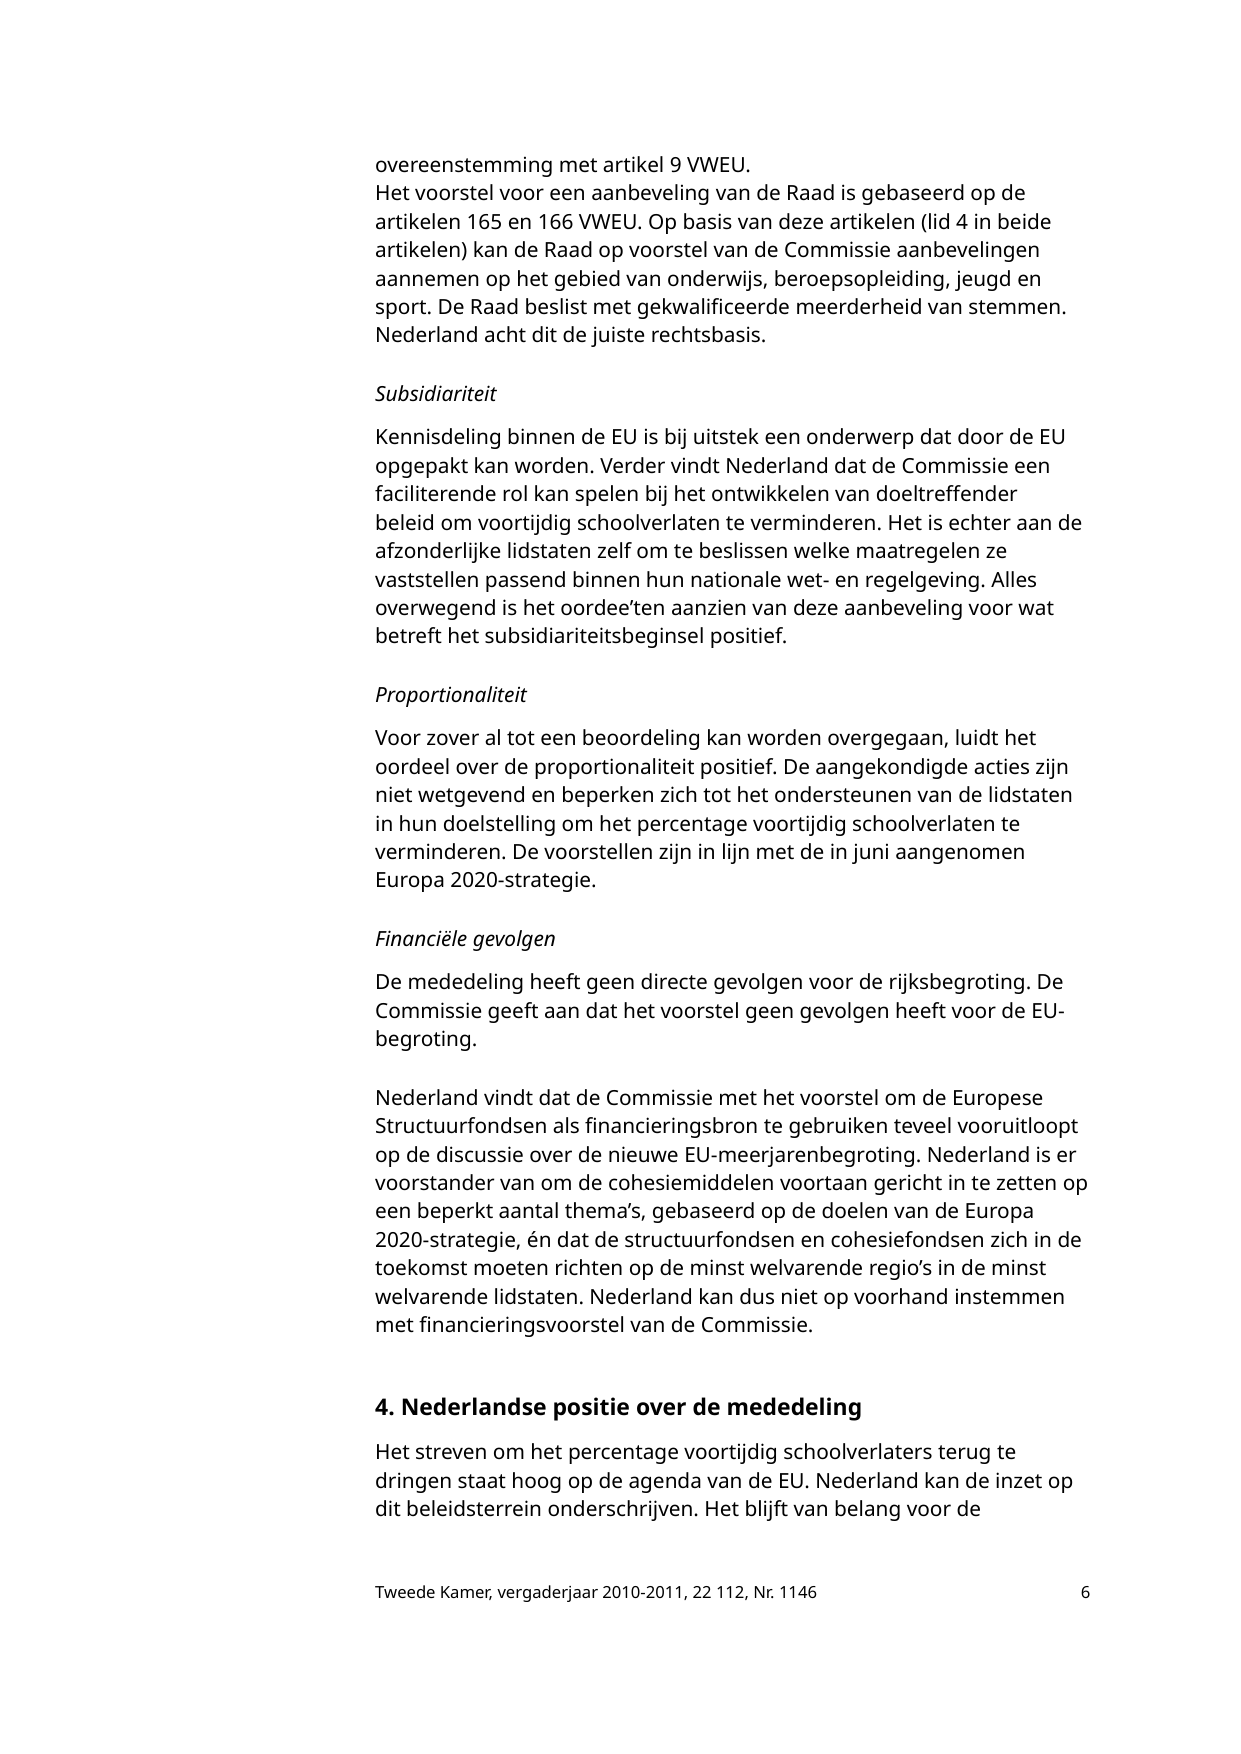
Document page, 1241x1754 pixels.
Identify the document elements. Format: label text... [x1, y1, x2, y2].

text overeenstemming met artikel 9 VWEU. [375, 150, 1090, 178]
text Nederland vindt dat de Commissie met het voorstel om de Europese Structuurfondsen als financieringsbron te gebruiken teveel vooruitloopt op de discussie over de nieuwe EU-meerjarenbegroting. Nederland is er voorstander van om de cohesiemiddelen voortaan gericht in te zetten op een beperkt aantal thema’s, gebaseerd op de doelen van de Europa 2020-strategie, én dat de structuurfondsen en cohesiefondsen zich in de toekomst moeten richten op de minst welvarende regio’s in de minst welvarende lidstaten. Nederland kan dus niet op voorhand instemmen met financieringsvoorstel van de Commissie. [375, 1083, 1090, 1339]
text Het voorstel voor een aanbeveling van de Raad is gebaseerd op de artikelen 165 en 166 VWEU. Op basis van deze artikelen (lid 4 in beide artikelen) kan de Raad op voorstel van de Commissie aanbevelingen aannemen op het gebied van onderwijs, beroepsopleiding, jeugd en sport. De Raad beslist met gekwalificeerde meerderheid van stemmen. Nederland acht dit de juiste rechtsbasis. [375, 178, 1090, 349]
text Kennisdeling binnen de EU is bij uitstek een onderwerp dat door de EU opgepakt kan worden. Verder vindt Nederland dat de Commissie een faciliterende rol kan spelen bij het ontwikkelen van doeltreffender beleid om voortijdig schoolverlaten te verminderen. Het is echter aan de afzonderlijke lidstaten zelf om te beslissen welke maatregelen ze vaststellen passend binnen hun nationale wet- en regelgeving. Alles overwegend is het oordee’ten aanzien van deze aanbeveling voor wat betreft het subsidiariteitsbeginsel positief. [375, 422, 1090, 650]
subtitle 4. Nederlandse positie over de mededeling [375, 1391, 1090, 1422]
text Voor zover al tot een beoordeling kan worden overgegaan, luidt het oordeel over de proportionaliteit positief. De aangekondigde acties zijn niet wetgevend en beperken zich tot het ondersteunen van de lidstaten in hun doelstelling om het percentage voortijdig schoolverlaten te verminderen. De voorstellen zijn in lijn met de in juni aangenomen Europa 2020-strategie. [375, 723, 1090, 894]
text Subsidiariteit [375, 379, 1090, 407]
text Financiële gevolgen [375, 924, 1090, 952]
text Proportionaliteit [375, 680, 1090, 708]
text De mededeling heeft geen directe gevolgen voor de rijksbegroting. De Commissie geeft aan dat het voorstel geen gevolgen heeft voor de EU-begroting. [375, 967, 1090, 1053]
text Het streven om het percentage voortijdig schoolverlaters terug te dringen staat hoog op de agenda van de EU. Nederland kan de inzet op dit beleidsterrein onderschrijven. Het blijft van belang voor de [375, 1437, 1090, 1523]
